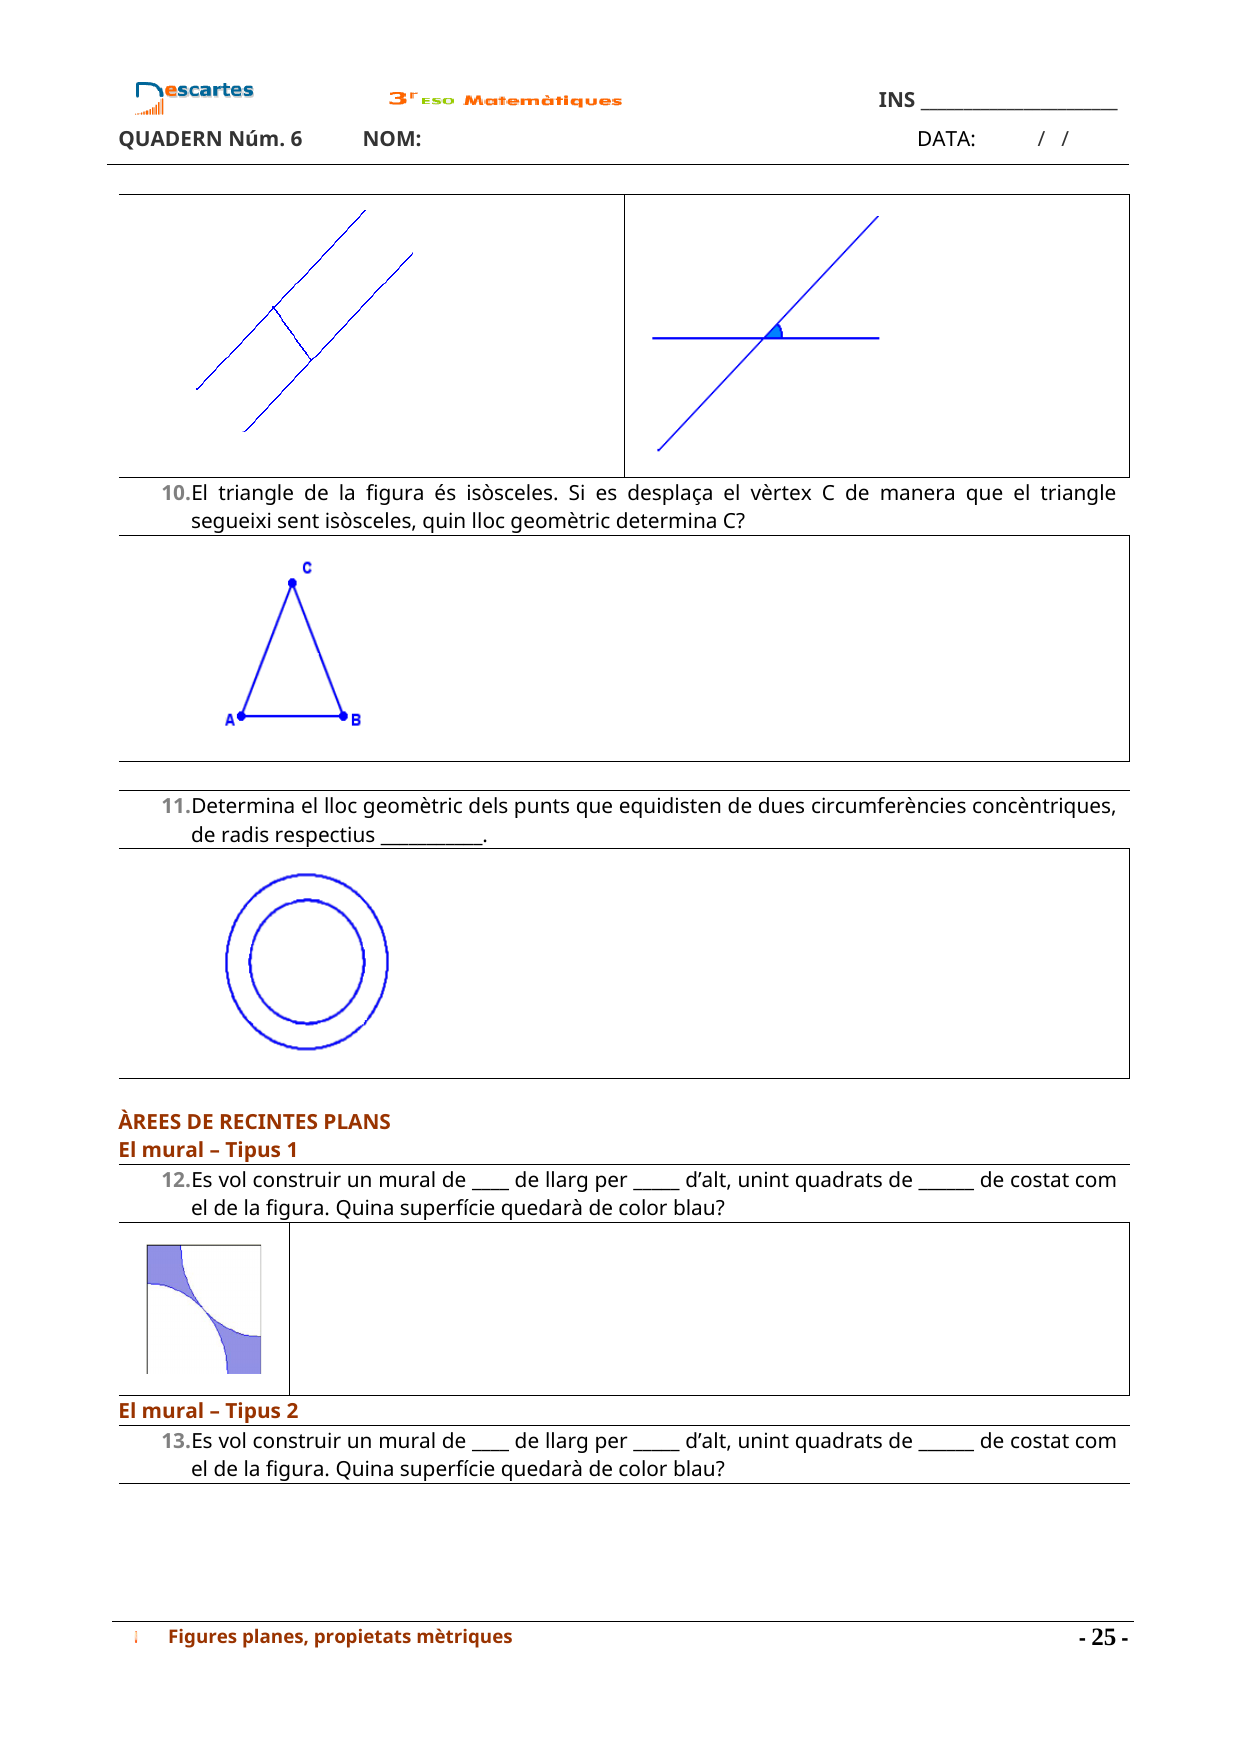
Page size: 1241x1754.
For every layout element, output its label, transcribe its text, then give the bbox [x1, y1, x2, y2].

table_cell [625, 195, 1129, 477]
table_cell [119, 1223, 289, 1395]
picture [134, 82, 257, 115]
table_cell [119, 536, 624, 761]
table_cell El triangle de la figura és isòsceles. Si es desplaça el vèrtex C de manera que el triangle segueixi sent isòsceles, quin lloc geomètric determina C? [119, 478, 1130, 535]
picture [134, 1630, 138, 1643]
table_header Es vol construir un mural de ____ de llarg per _____ d’alt, unint quadrats de ______ de costat com el de la figura. Quina superfície quedarà de color blau? [119, 1165, 1130, 1222]
table_cell [290, 1223, 1129, 1395]
table_cell [625, 849, 1129, 1077]
table_header Determina el lloc geomètric dels punts que equidisten de dues circumferències concèntriques, de radis respectius ___________. [119, 791, 1130, 848]
table_cell [119, 849, 625, 1077]
table_cell [625, 536, 1129, 761]
table_cell [119, 195, 624, 477]
text El mural – Tipus 2 [118, 1396, 1122, 1425]
text El mural – Tipus 1 [118, 1135, 1122, 1164]
table_header Es vol construir un mural de ____ de llarg per _____ d’alt, unint quadrats de ______ de costat com el de la figura. Quina superfície quedarà de color blau? [119, 1426, 1130, 1483]
text ÀREES DE RECINTES PLANS [118, 1107, 1122, 1135]
